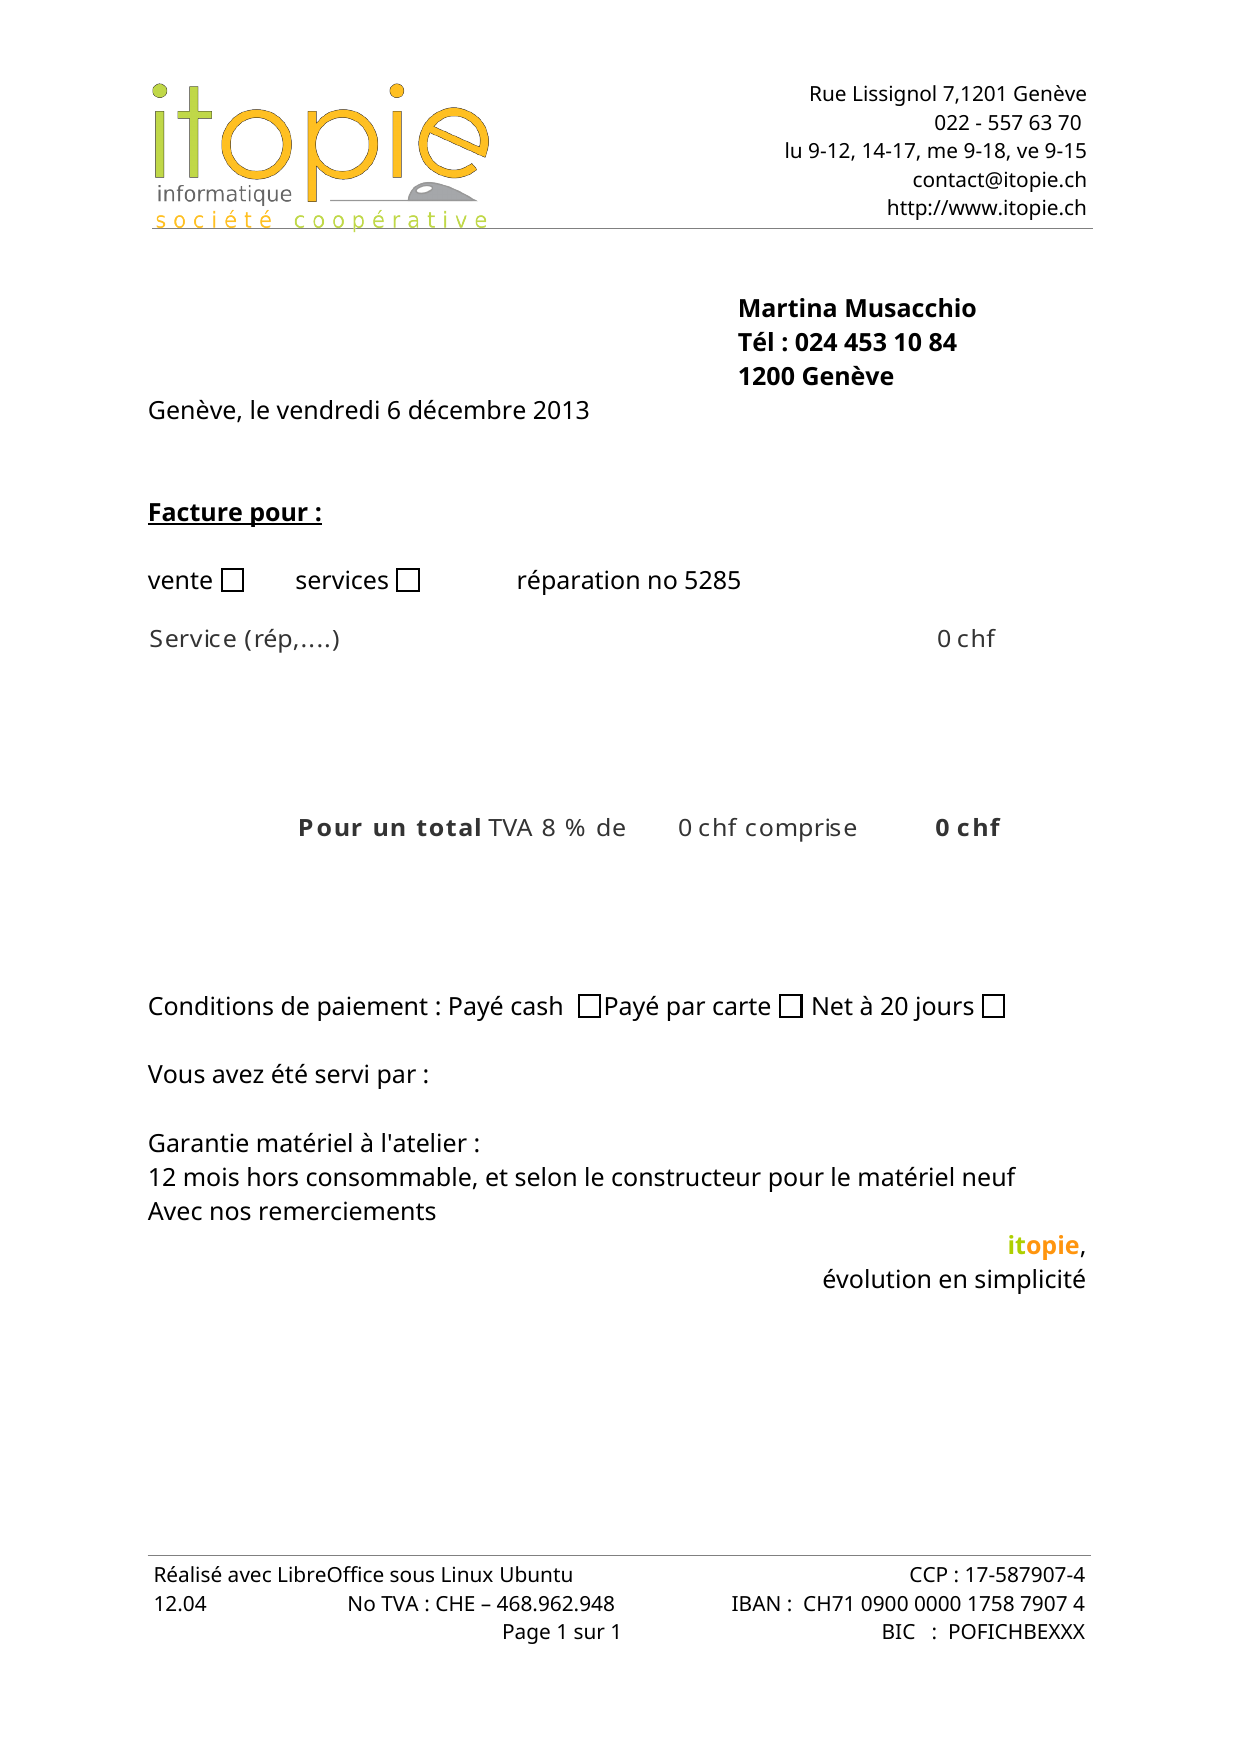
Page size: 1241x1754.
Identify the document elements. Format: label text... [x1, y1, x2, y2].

text 1200 Genève [148, 358, 1093, 392]
text Facture pour : [148, 495, 1093, 529]
text vente services réparation no 5285 [148, 563, 1093, 597]
text Genève, le vendredi 6 décembre 2013 [148, 392, 1093, 427]
text Tél : 024 453 10 84 [148, 324, 1093, 358]
text évolution en simplicité [148, 1262, 1093, 1296]
text itopie, [148, 1227, 1093, 1262]
text Martina Musacchio [148, 290, 1093, 324]
text Garantie matériel à l'atelier : [148, 1125, 1093, 1159]
picture [138, 72, 500, 244]
text Vous avez été servi par : [148, 1057, 1093, 1091]
text Conditions de paiement : Payé cash Payé par carte Net à 20 jours [148, 989, 1093, 1023]
text Avec nos remerciements [148, 1193, 1093, 1227]
text 12 mois hors consommable, et selon le constructeur pour le matériel neuf [148, 1159, 1093, 1193]
